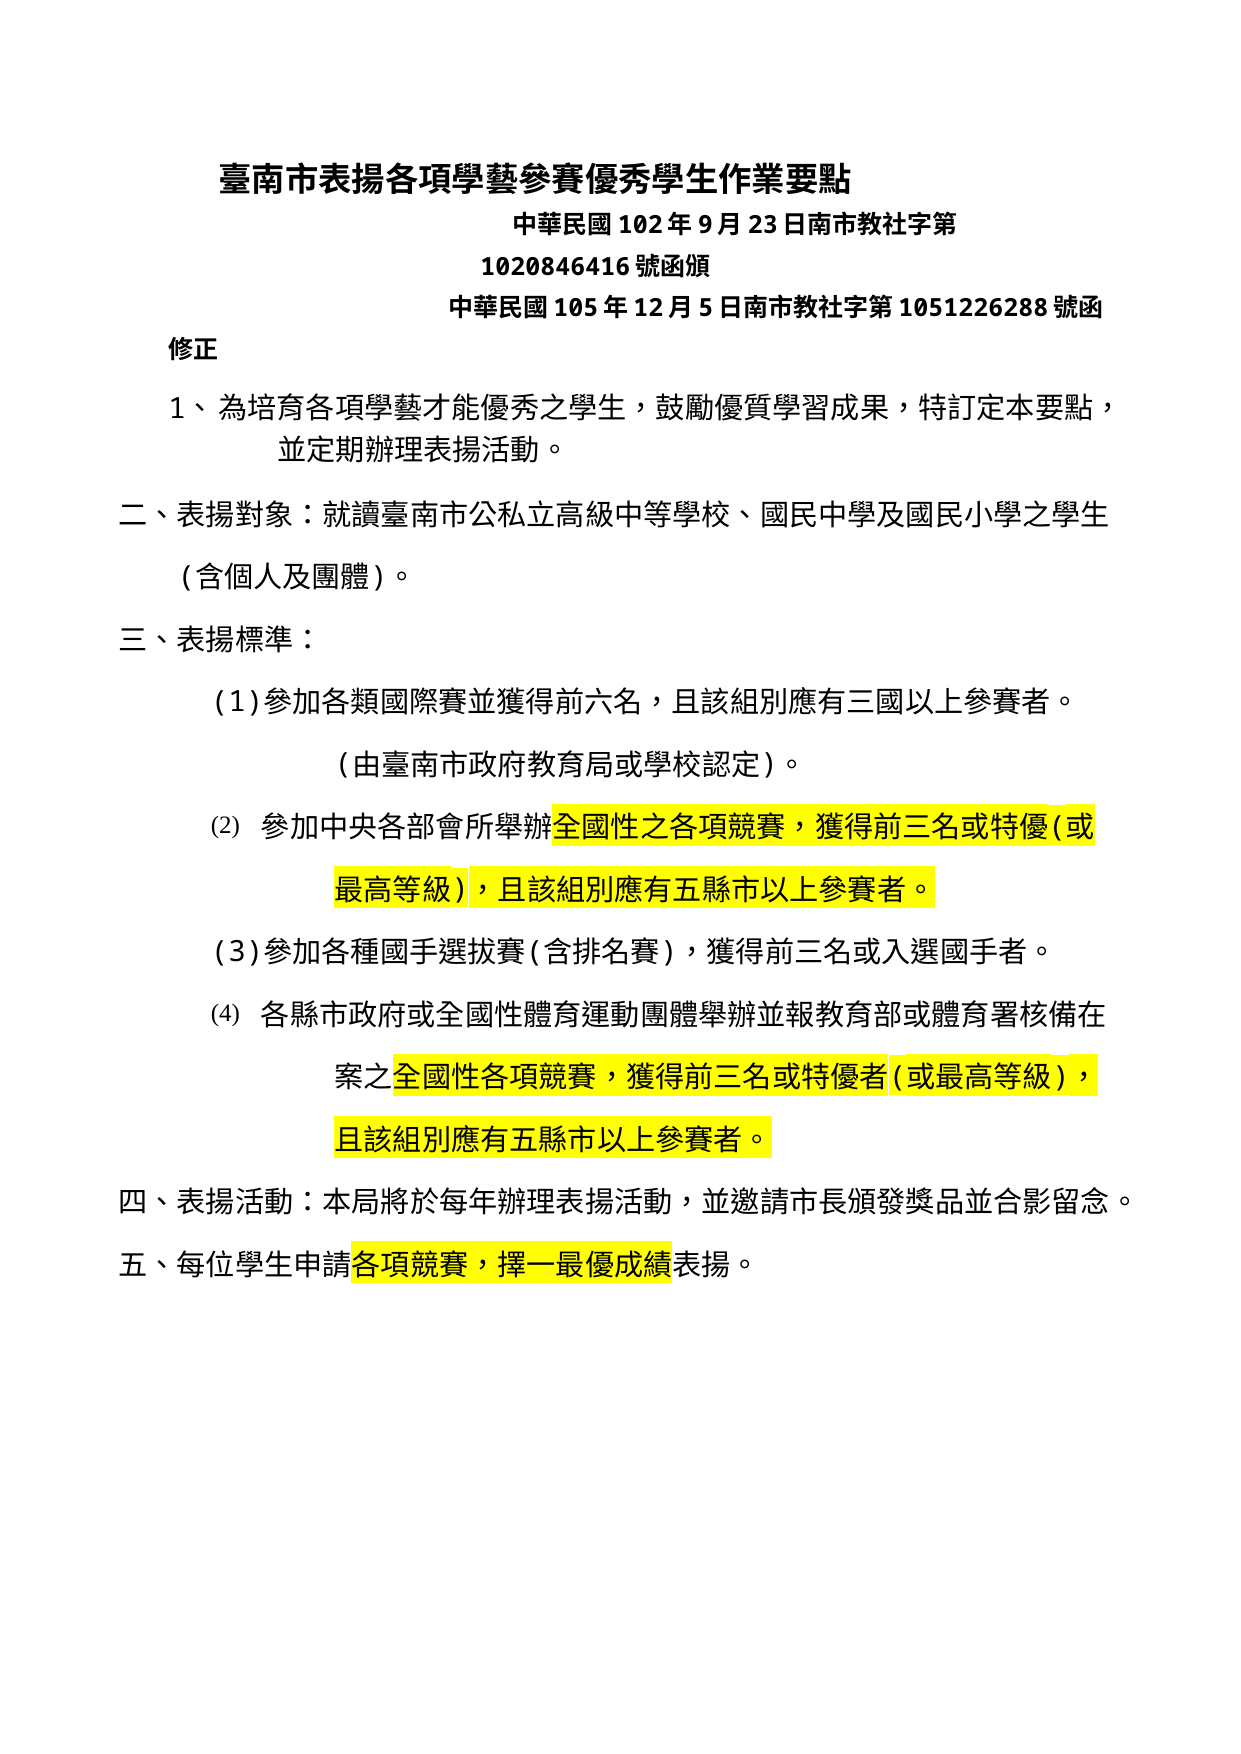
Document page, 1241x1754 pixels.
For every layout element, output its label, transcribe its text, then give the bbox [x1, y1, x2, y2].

text 四、表揚活動：本局將於每年辦理表揚活動，並邀請市長頒發獎品並合影留念。 [118, 1158, 1122, 1221]
text 中華民國102年9月23日南市教社字第1020846416號函頒 [118, 200, 1022, 283]
list 參加各類國際賽並獲得前六名，且該組別應有三國以上參賽者。(由臺南市政府教育局或學校認定)。 [211, 658, 1122, 783]
text 三、表揚標準： [118, 596, 1122, 658]
text 臺南市表揚各項學藝參賽優秀學生作業要點 [118, 158, 1122, 200]
text 五、每位學生申請各項競賽，擇一最優成績表揚。 [118, 1221, 1122, 1283]
list 參加各種國手選拔賽(含排名賽)，獲得前三名或入選國手者。 [211, 908, 1122, 971]
list 各縣市政府或全國性體育運動團體舉辦並報教育部或體育署核備在案之全國性各項競賽，獲得前三名或特優者(或最高等級)，且該組別應有五縣市以上參賽者。 [211, 971, 1122, 1158]
text 中華民國105年12月5日南市教社字第1051226288號函修正 [118, 283, 1107, 367]
list 為培育各項學藝才能優秀之學生，鼓勵優質學習成果，特訂定本要點，並定期辦理表揚活動。 [168, 385, 1122, 469]
text 二、表揚對象：就讀臺南市公私立高級中等學校、國民中學及國民小學之學生(含個人及團體)。 [118, 471, 1122, 596]
list 參加中央各部會所舉辦全國性之各項競賽，獲得前三名或特優(或最高等級)，且該組別應有五縣市以上參賽者。 [211, 783, 1122, 908]
